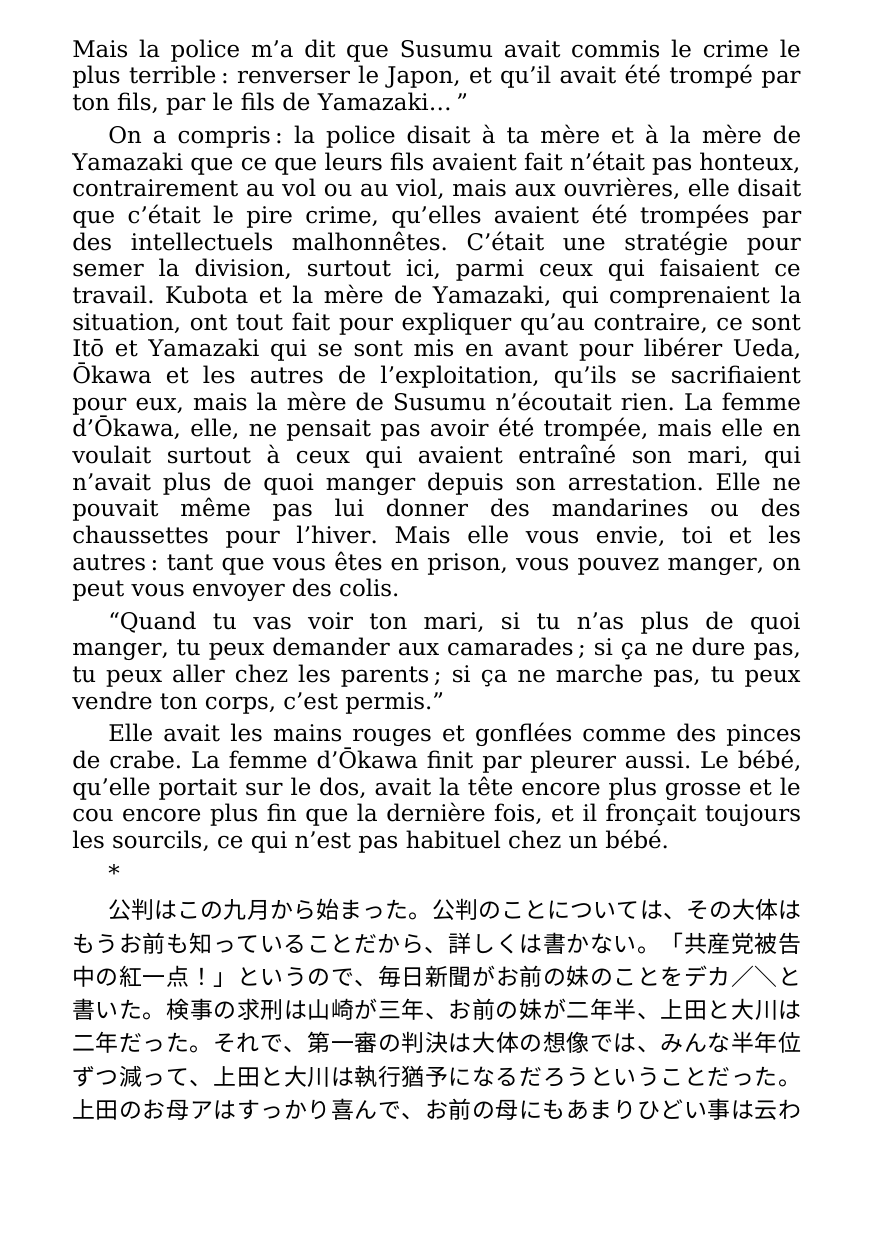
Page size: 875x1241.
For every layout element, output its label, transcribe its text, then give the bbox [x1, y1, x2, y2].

text * [72, 860, 802, 886]
text On a compris : la police disait à ta mère et à la mère de Yamazaki que ce que leurs fils avaient fait n’était pas honteux, contrairement au vol ou au viol, mais aux ouvrières, elle disait que c’était le pire crime, qu’elles avaient été trompées par des intellectuels malhonnêtes. C’était une stratégie pour semer la division, surtout ici, parmi ceux qui faisaient ce travail. Kubota et la mère de Yamazaki, qui comprenaient la situation, ont tout fait pour expliquer qu’au contraire, ce sont Itō et Yamazaki qui se sont mis en avant pour libérer Ueda, Ōkawa et les autres de l’exploitation, qu’ils se sacrifiaient pour eux, mais la mère de Susumu n’écoutait rien. La femme d’Ōkawa, elle, ne pensait pas avoir été trompée, mais elle en voulait surtout à ceux qui avaient entraîné son mari, qui n’avait plus de quoi manger depuis son arrestation. Elle ne pouvait même pas lui donner des mandarines ou des chaussettes pour l’hiver. Mais elle vous envie, toi et les autres : tant que vous êtes en prison, vous pouvez manger, on peut vous envoyer des colis. [72, 122, 802, 602]
text Mais la police m’a dit que Susumu avait commis le crime le plus terrible : renverser le Japon, et qu’il avait été trompé par ton fils, par le fils de Yamazaki… ” [72, 36, 802, 116]
text 公判はこの九月から始まった。公判のことについては、その大体はもうお前も知っていることだから、詳しくは書かない。「共産党被告中の紅一点！」というので、毎日新聞がお前の妹のことをデカ／＼と書いた。検事の求刑は山崎が三年、お前の妹が二年半、上田と大川は二年だった。それで、第一審の判決は大体の想像では、みんな半年位ずつ減って、上田と大川は執行猶予になるだろうということだった。上田のお母アはすっかり喜んで、お前の母にもあまりひどい事は云わ [72, 892, 802, 1125]
text “Quand tu vas voir ton mari, si tu n’as plus de quoi manger, tu peux demander aux camarades ; si ça ne dure pas, tu peux aller chez les parents ; si ça ne marche pas, tu peux vendre ton corps, c’est permis.” [72, 608, 802, 714]
text Elle avait les mains rouges et gonflées comme des pinces de crabe. La femme d’Ōkawa finit par pleurer aussi. Le bébé, qu’elle portait sur le dos, avait la tête encore plus grosse et le cou encore plus fin que la dernière fois, et il fronçait toujours les sourcils, ce qui n’est pas habituel chez un bébé. [72, 721, 802, 854]
